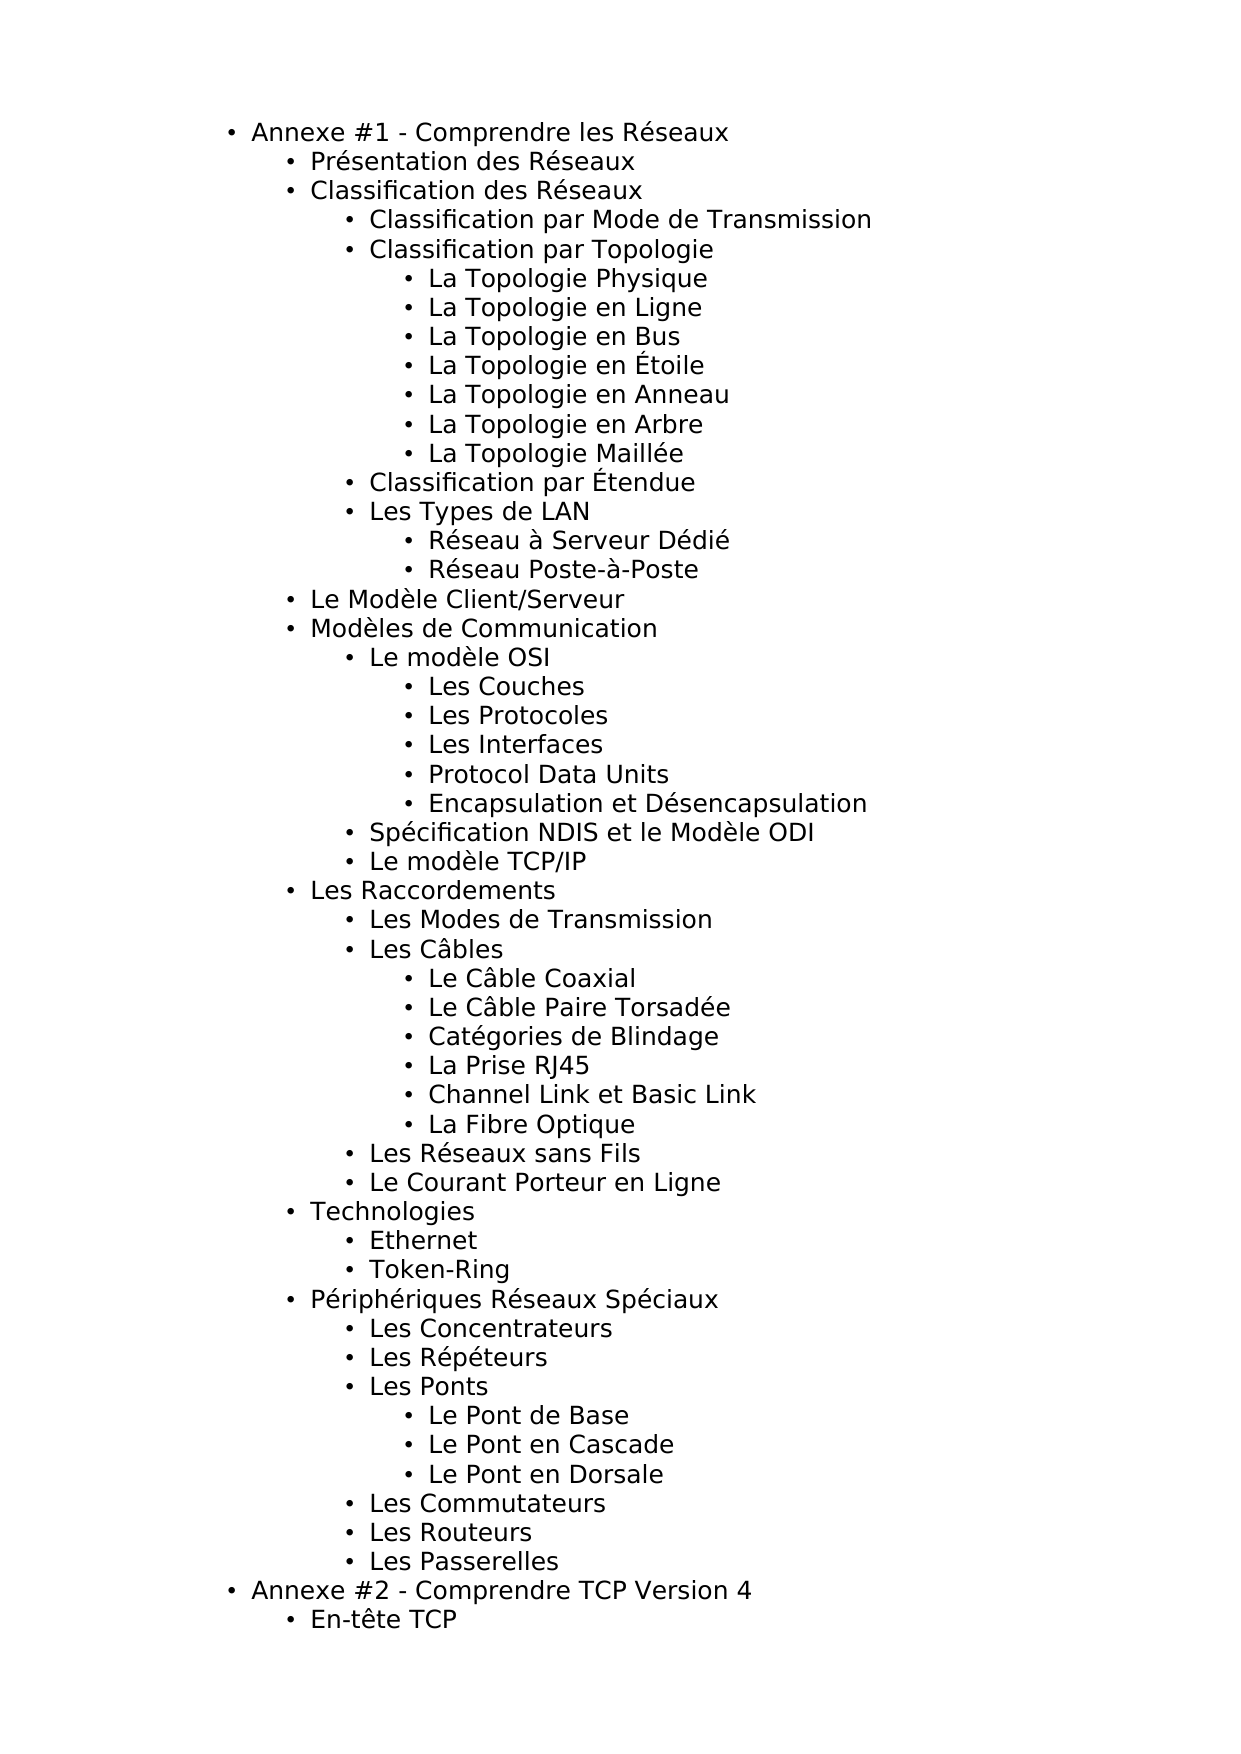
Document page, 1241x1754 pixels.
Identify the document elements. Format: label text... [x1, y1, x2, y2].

list Les Câbles [354, 935, 1122, 964]
list La Topologie en Ligne [413, 293, 1122, 322]
list Le Modèle Client/Serveur [295, 585, 1122, 614]
list Classification des Réseaux [295, 176, 1122, 206]
list Classification par Étendue [354, 468, 1122, 497]
list La Topologie en Étoile [413, 351, 1122, 381]
list Le modèle OSI [354, 643, 1122, 672]
list La Topologie en Anneau [413, 381, 1122, 410]
list Périphériques Réseaux Spéciaux [295, 1285, 1122, 1314]
list Les Répéteurs [354, 1343, 1122, 1372]
list Le Pont en Dorsale [413, 1460, 1122, 1489]
list Les Passerelles [354, 1547, 1122, 1576]
list Les Modes de Transmission [354, 906, 1122, 935]
list Les Concentrateurs [354, 1314, 1122, 1343]
list Les Réseaux sans Fils [354, 1139, 1122, 1168]
list Token-Ring [354, 1256, 1122, 1285]
list Les Couches [413, 672, 1122, 701]
list Channel Link et Basic Link [413, 1081, 1122, 1110]
list Réseau Poste-à-Poste [413, 556, 1122, 585]
list Les Interfaces [413, 731, 1122, 760]
list Les Commutateurs [354, 1489, 1122, 1518]
list Les Protocoles [413, 701, 1122, 731]
list La Fibre Optique [413, 1110, 1122, 1139]
list Présentation des Réseaux [295, 147, 1122, 176]
list Les Types de LAN [354, 497, 1122, 526]
list Ethernet [354, 1226, 1122, 1256]
list Le modèle TCP/IP [354, 847, 1122, 876]
list Technologies [295, 1197, 1122, 1226]
list Réseau à Serveur Dédié [413, 526, 1122, 556]
list Catégories de Blindage [413, 1022, 1122, 1051]
list En-tête TCP [295, 1606, 1122, 1635]
list Classification par Topologie [354, 235, 1122, 264]
list Les Raccordements [295, 876, 1122, 906]
list Le Pont en Cascade [413, 1431, 1122, 1460]
list Le Pont de Base [413, 1401, 1122, 1431]
list La Topologie Physique [413, 264, 1122, 293]
list Le Câble Paire Torsadée [413, 993, 1122, 1022]
list La Topologie Maillée [413, 439, 1122, 468]
list Les Ponts [354, 1372, 1122, 1401]
list La Topologie en Arbre [413, 410, 1122, 439]
list Encapsulation et Désencapsulation [413, 789, 1122, 818]
list Classification par Mode de Transmission [354, 206, 1122, 235]
list Annexe #2 - Comprendre TCP Version 4 [236, 1576, 1122, 1606]
list La Prise RJ45 [413, 1051, 1122, 1081]
list La Topologie en Bus [413, 322, 1122, 351]
list Le Câble Coaxial [413, 964, 1122, 993]
list Annexe #1 - Comprendre les Réseaux [236, 118, 1122, 147]
list Modèles de Communication [295, 614, 1122, 643]
list Le Courant Porteur en Ligne [354, 1168, 1122, 1197]
list Les Routeurs [354, 1518, 1122, 1547]
list Protocol Data Units [413, 760, 1122, 789]
list Spécification NDIS et le Modèle ODI [354, 818, 1122, 847]
